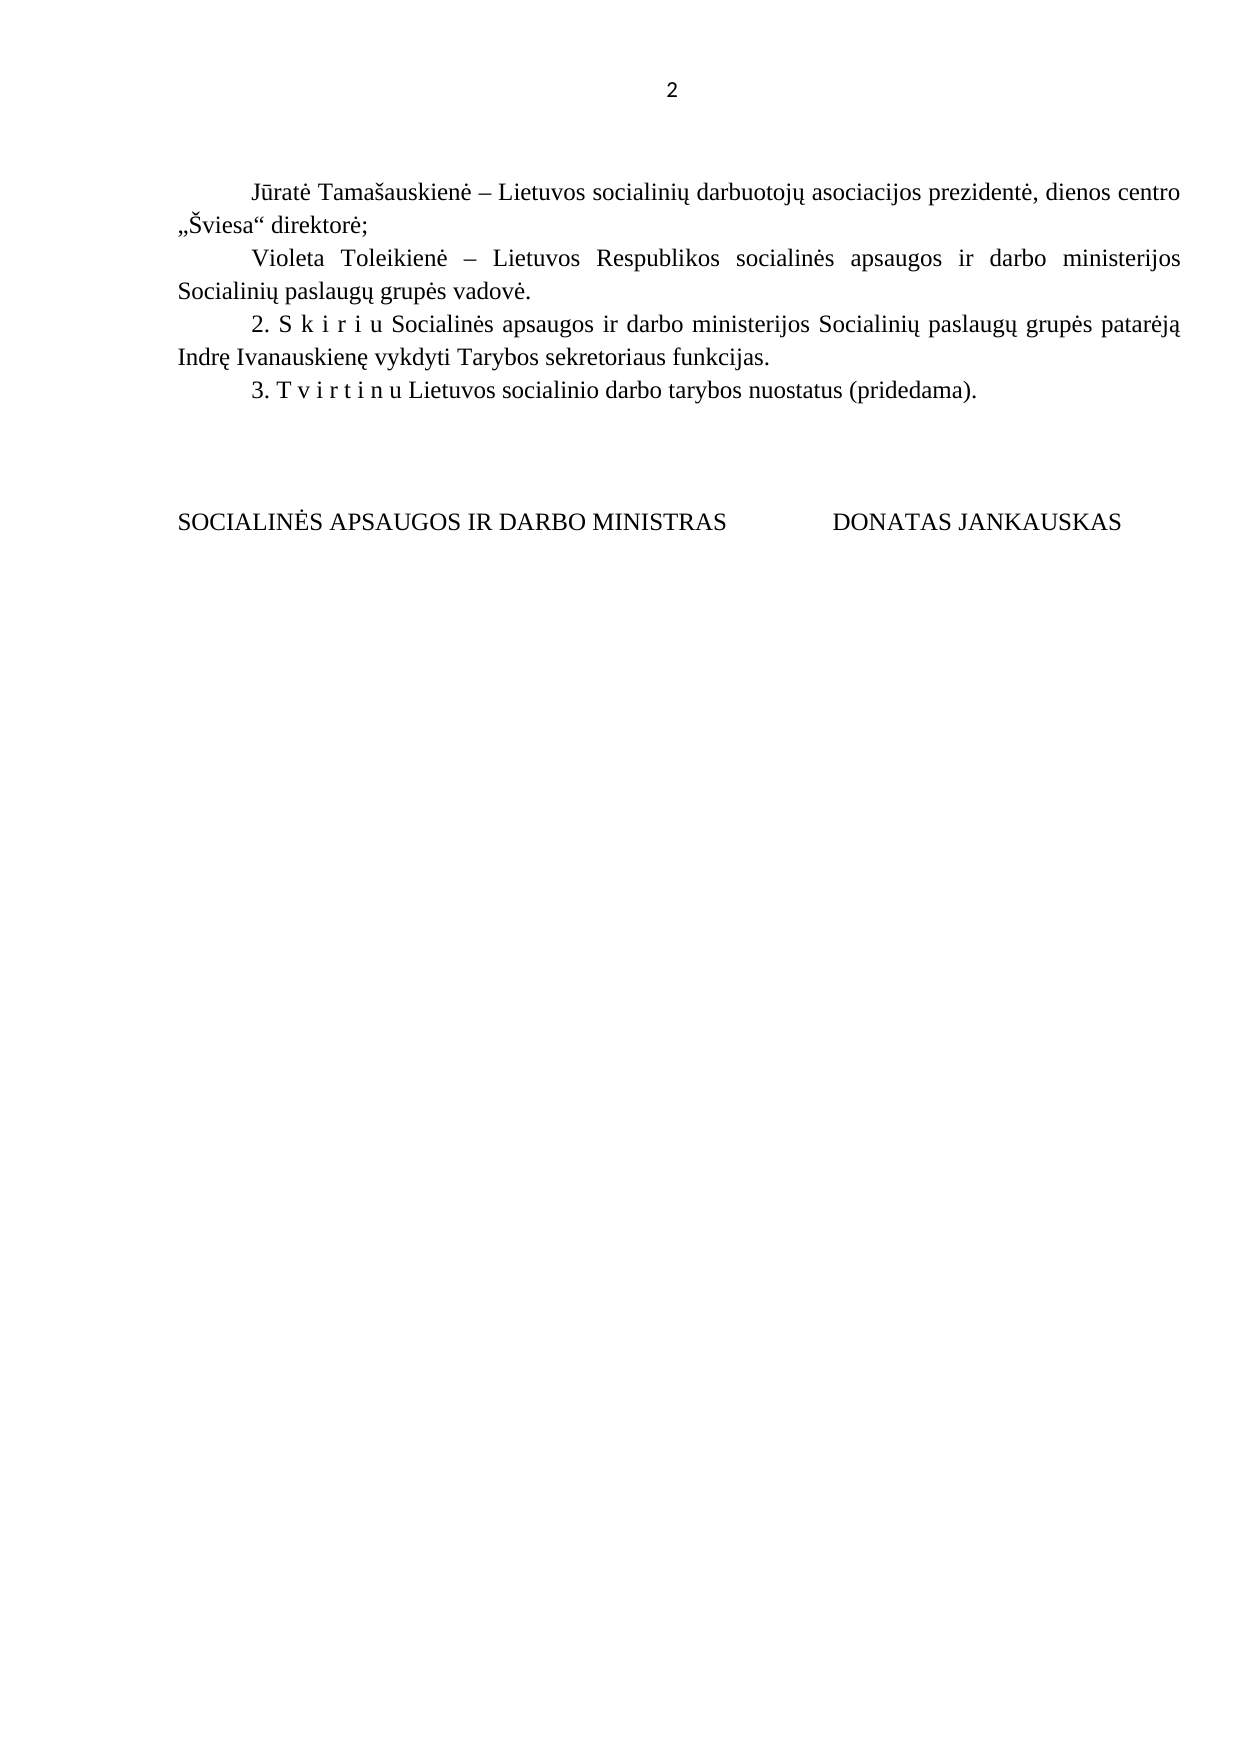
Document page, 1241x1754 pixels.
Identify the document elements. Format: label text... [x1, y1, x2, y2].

text Socialinės apsaugos ir darbo ministras Donatas Jankauskas [177, 507, 1181, 536]
text Violeta Toleikienė – Lietuvos Respublikos socialinės apsaugos ir darbo ministerijos Socialinių paslaugų grupės vadovė. [177, 243, 1181, 305]
text 2. S k i r i u Socialinės apsaugos ir darbo ministerijos Socialinių paslaugų grupės patarėją Indrę Ivanauskienę vykdyti Tarybos sekretoriaus funkcijas. [177, 309, 1181, 371]
text 3. T v i r t i n u Lietuvos socialinio darbo tarybos nuostatus (pridedama). [177, 375, 1181, 404]
text Jūratė Tamašauskienė – Lietuvos socialinių darbuotojų asociacijos prezidentė, dienos centro „Šviesa“ direktorė; [177, 177, 1181, 239]
